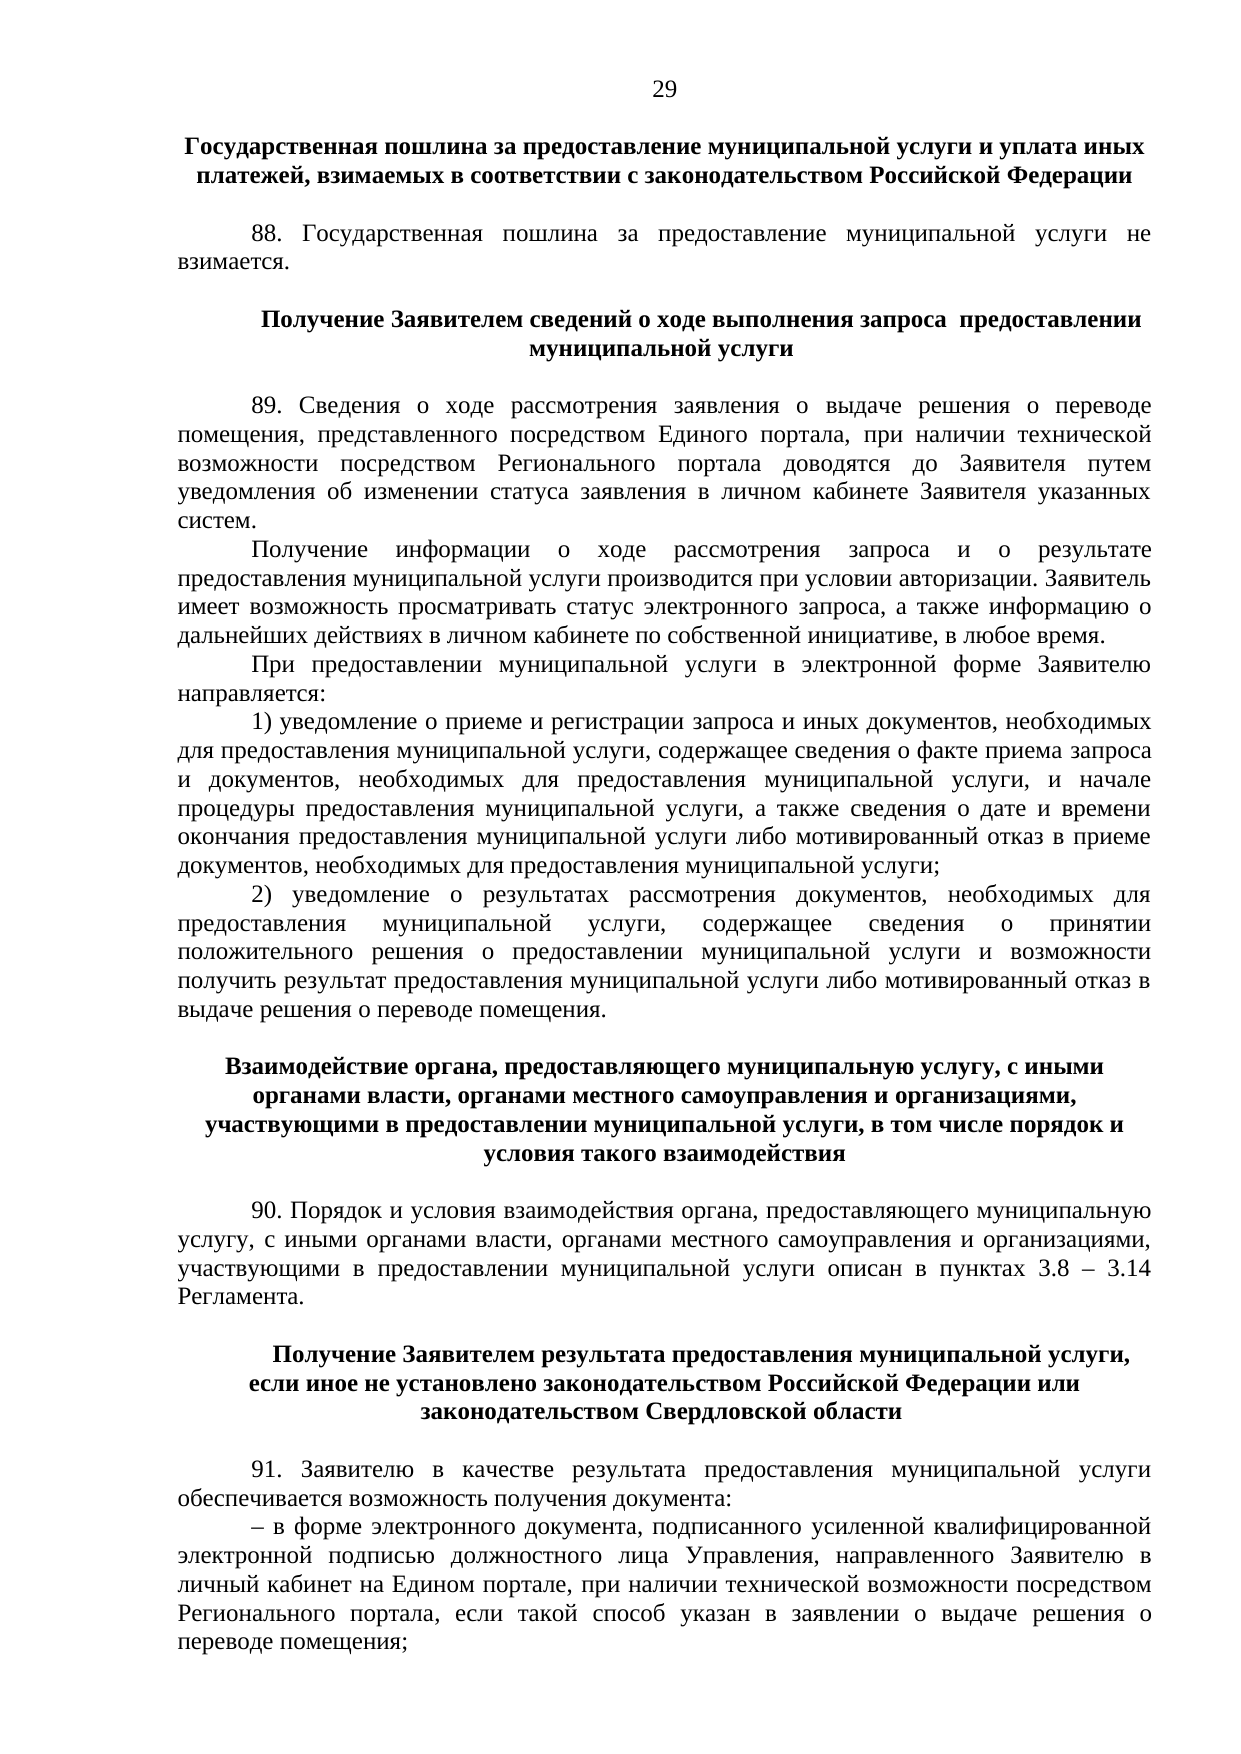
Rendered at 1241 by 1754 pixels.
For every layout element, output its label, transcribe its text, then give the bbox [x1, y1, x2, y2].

text Получение Заявителем сведений о ходе выполнения запроса предоставлении муниципальной услуги [177, 304, 1152, 361]
text 91. Заявителю в качестве результата предоставления муниципальной услуги обеспечивается возможность получения документа: [177, 1454, 1152, 1511]
text При предоставлении муниципальной услуги в электронной форме Заявителю направляется: [177, 649, 1152, 706]
text Государственная пошлина за предоставление муниципальной услуги и уплата иных платежей, взимаемых в соответствии с законодательством Российской Федерации [177, 131, 1152, 189]
text Взаимодействие органа, предоставляющего муниципальную услугу, с иными органами власти, органами местного самоуправления и организациями, участвующими в предоставлении муниципальной услуги, в том числе порядок и условия такого взаимодействия [177, 1051, 1152, 1166]
text 90. Порядок и условия взаимодействия органа, предоставляющего муниципальную услугу, с иными органами власти, органами местного самоуправления и организациями, участвующими в предоставлении муниципальной услуги описан в пунктах 3.8 – 3.14 Регламента. [177, 1195, 1152, 1310]
text 89. Сведения о ходе рассмотрения заявления о выдаче решения о переводе помещения, представленного посредством Единого портала, при наличии технической возможности посредством Регионального портала доводятся до Заявителя путем уведомления об изменении статуса заявления в личном кабинете Заявителя указанных систем. [177, 390, 1152, 534]
text 1) уведомление о приеме и регистрации запроса и иных документов, необходимых для предоставления муниципальной услуги, содержащее сведения о факте приема запроса и документов, необходимых для предоставления муниципальной услуги, и начале процедуры предоставления муниципальной услуги, а также сведения о дате и времени окончания предоставления муниципальной услуги либо мотивированный отказ в приеме документов, необходимых для предоставления муниципальной услуги; [177, 706, 1152, 879]
text 2) уведомление о результатах рассмотрения документов, необходимых для предоставления муниципальной услуги, содержащее сведения о принятии положительного решения о предоставлении муниципальной услуги и возможности получить результат предоставления муниципальной услуги либо мотивированный отказ в выдаче решения о переводе помещения. [177, 879, 1152, 1023]
text – в форме электронного документа, подписанного усиленной квалифицированной электронной подписью должностного лица Управления, направленного Заявителю в личный кабинет на Едином портале, при наличии технической возможности посредством Регионального портала, если такой способ указан в заявлении о выдаче решения о переводе помещения; [177, 1511, 1152, 1655]
text 88. Государственная пошлина за предоставление муниципальной услуги не взимается. [177, 218, 1152, 275]
text Получение информации о ходе рассмотрения запроса и о результате предоставления муниципальной услуги производится при условии авторизации. Заявитель имеет возможность просматривать статус электронного запроса, а также информацию о дальнейших действиях в личном кабинете по собственной инициативе, в любое время. [177, 534, 1152, 649]
text Получение Заявителем результата предоставления муниципальной услуги, если иное не установлено законодательством Российской Федерации или законодательством Свердловской области [177, 1339, 1152, 1425]
